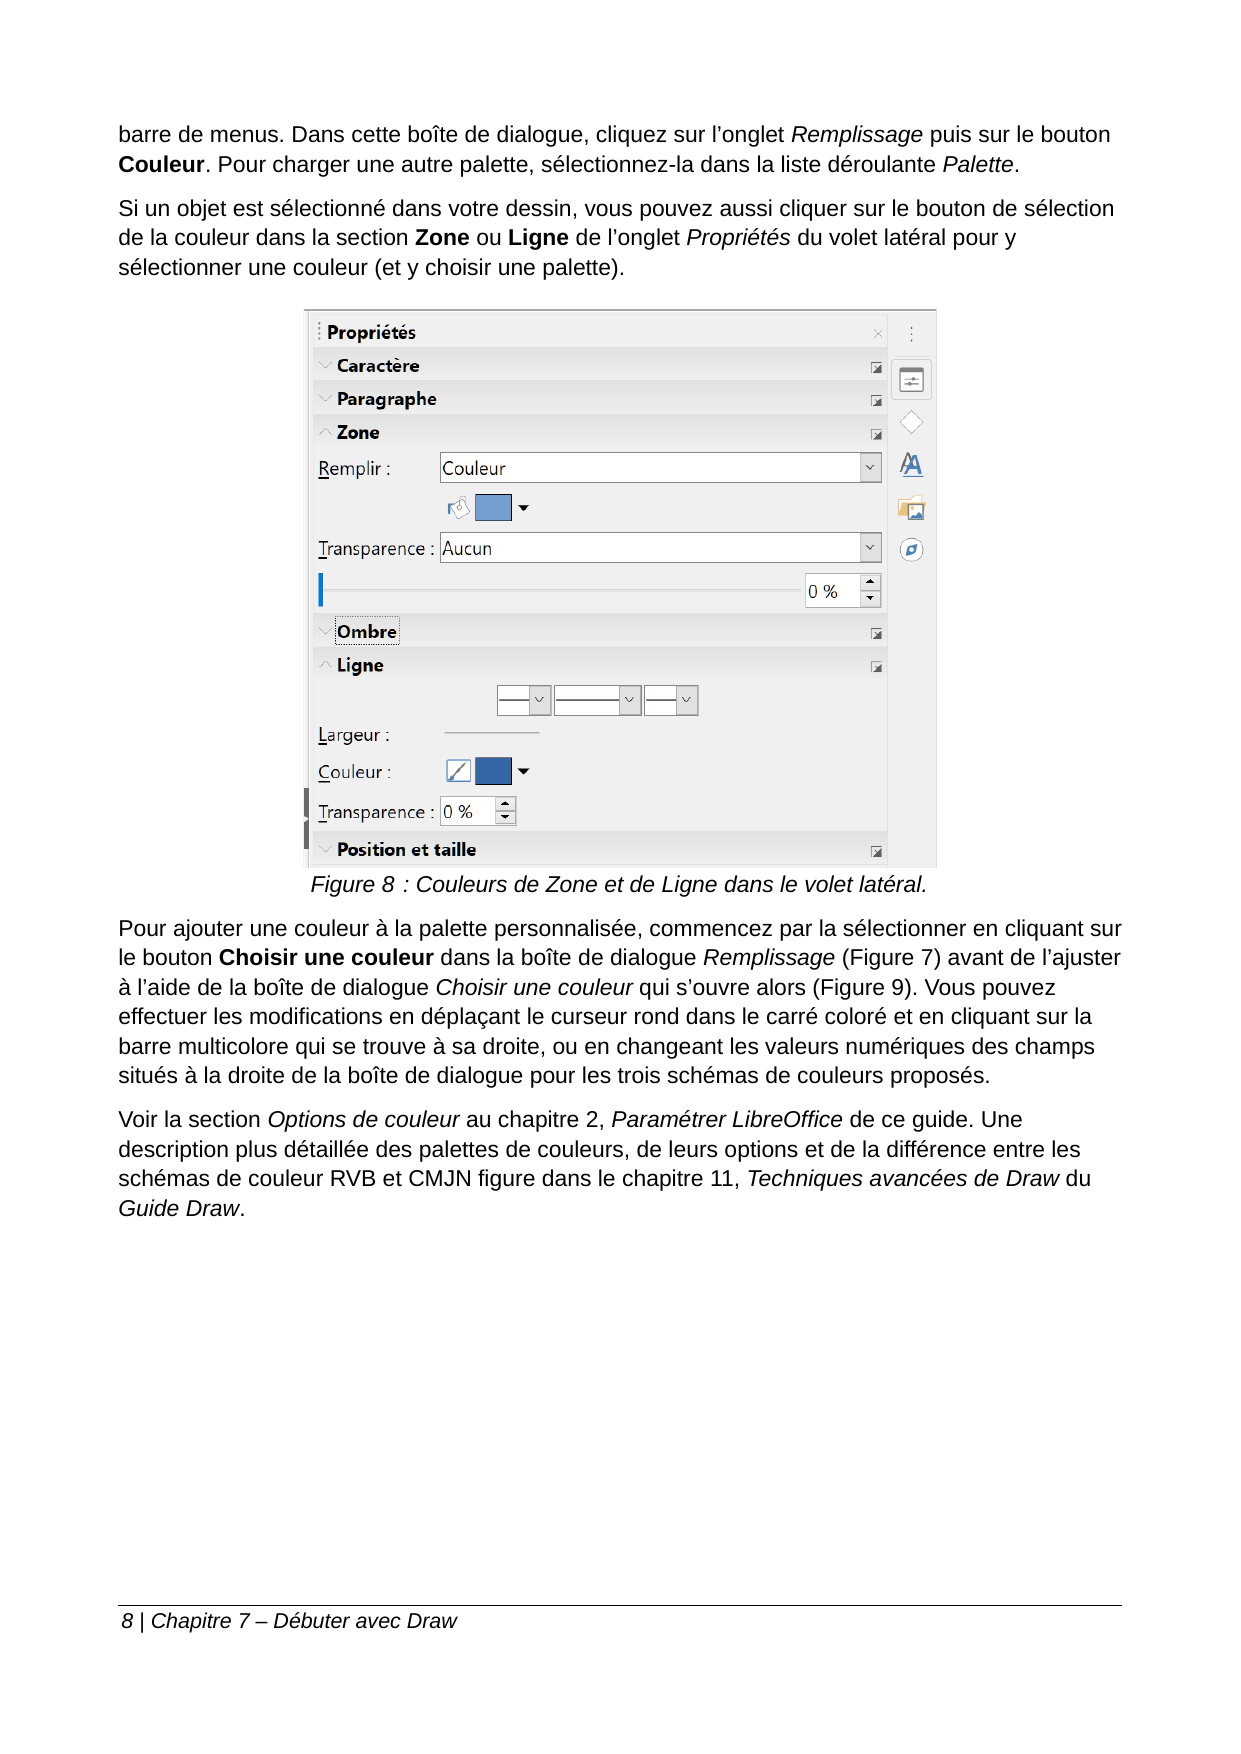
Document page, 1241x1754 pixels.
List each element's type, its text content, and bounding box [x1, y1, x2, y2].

text Si un objet est sélectionné dans votre dessin, vous pouvez aussi cliquer sur le bouton de sélection de la couleur dans la section Zone ou Ligne de l’onglet Propriétés du volet latéral pour y sélectionner une couleur (et y choisir une palette). [118, 192, 1122, 280]
text Voir la section Options de couleur au chapitre 2, Paramétrer LibreOffice de ce guide. Une description plus détaillée des palettes de couleurs, de leurs options et de la différence entre les schémas de couleur RVB et CMJN figure dans le chapitre 11, Techniques avancées de Draw du Guide Draw. [118, 1103, 1122, 1221]
text Figure 8 : Couleurs de Zone et de Ligne dans le volet latéral. [118, 867, 1122, 897]
text barre de menus. Dans cette boîte de dialogue, cliquez sur l’onglet Remplissage puis sur le bouton Couleur. Pour charger une autre palette, sélectionnez-la dans la liste déroulante Palette. [118, 118, 1122, 177]
text Pour ajouter une couleur à la palette personnalisée, commencez par la sélectionner en cliquant sur le bouton Choisir une couleur dans la boîte de dialogue Remplissage (Figure 7) avant de l’ajuster à l’aide de la boîte de dialogue Choisir une couleur qui s’ouvre alors (Figure 9). Vous pouvez effectuer les modifications en déplaçant le curseur rond dans le carré coloré et en cliquant sur la barre multicolore qui se trouve à sa droite, ou en changeant les valeurs numériques des champs situés à la droite de la boîte de dialogue pour les trois schémas de couleurs proposés. [118, 912, 1122, 1089]
picture [303, 309, 937, 868]
